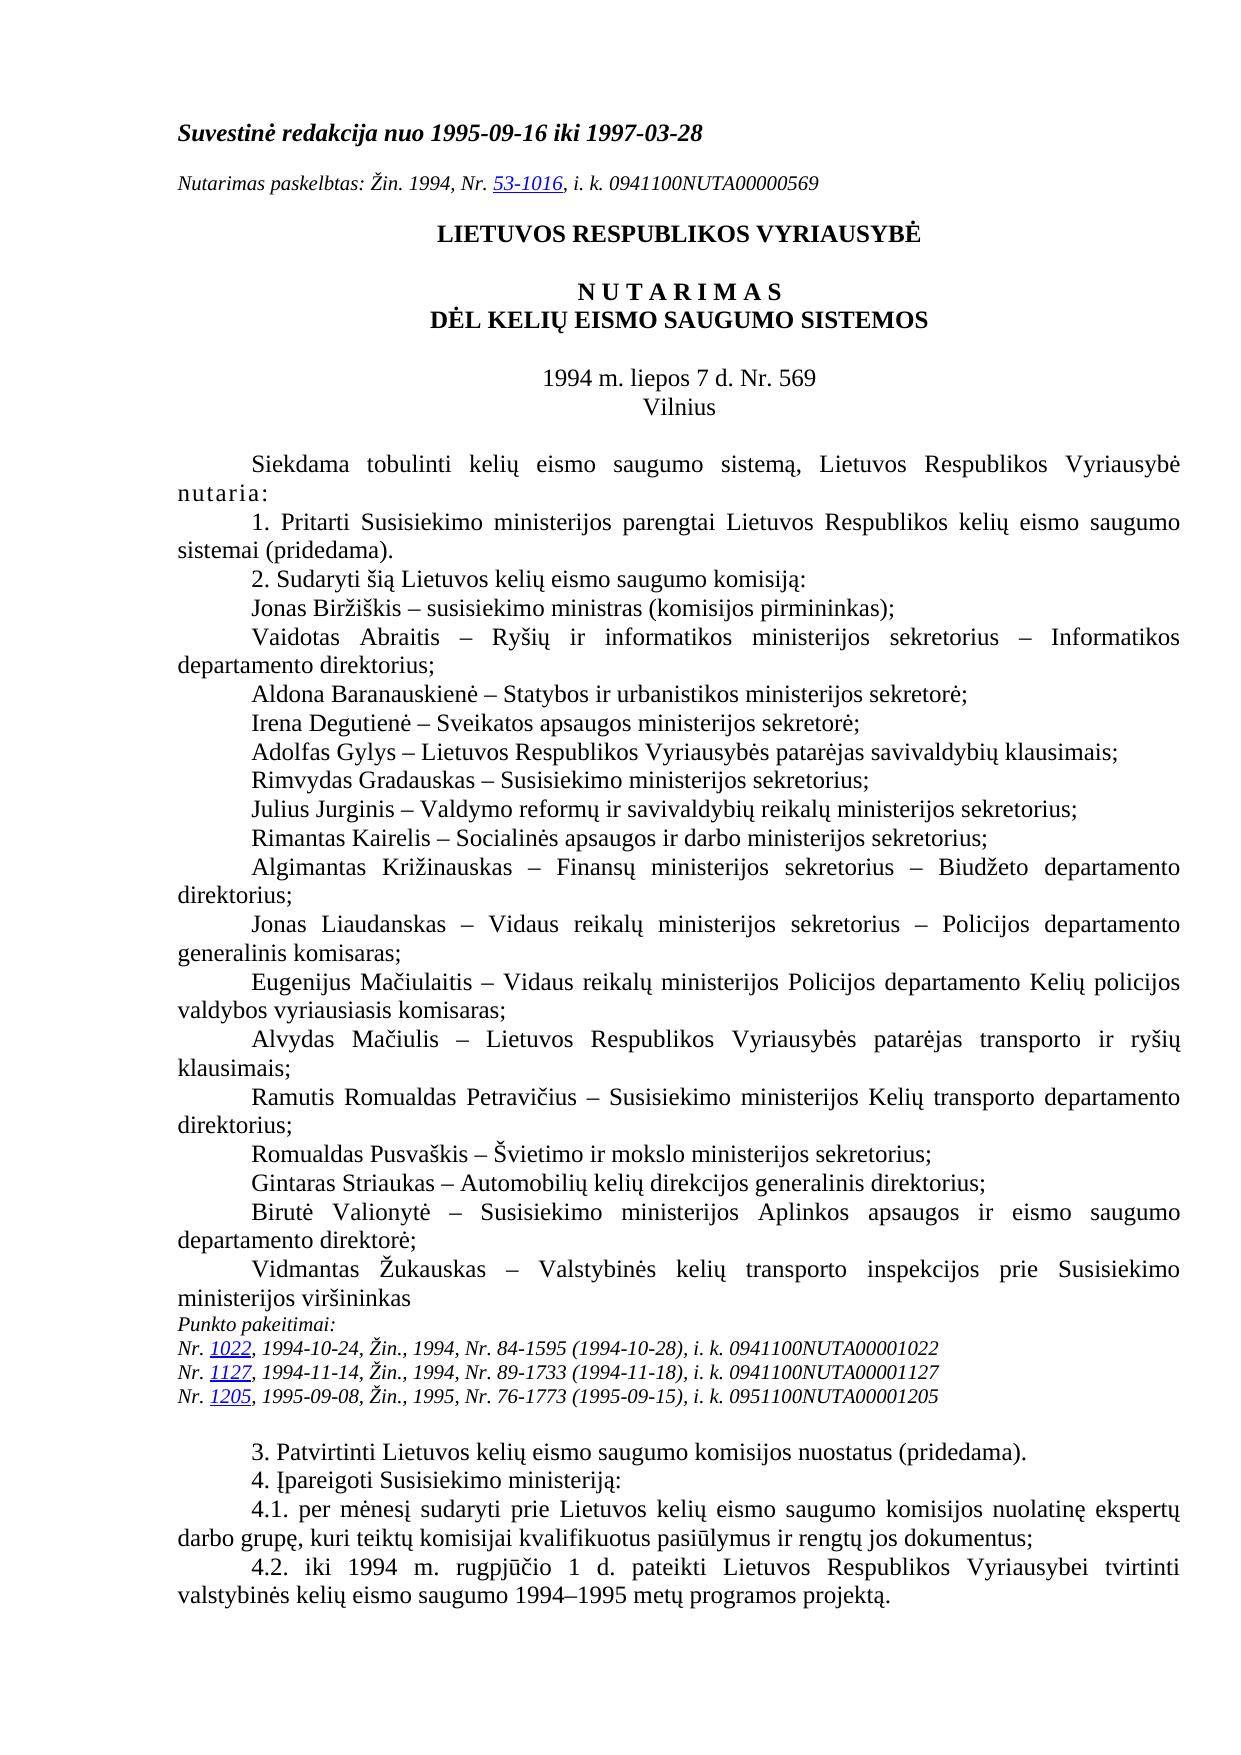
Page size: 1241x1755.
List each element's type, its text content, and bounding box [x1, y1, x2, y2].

text Rimantas Kairelis – Socialinės apsaugos ir darbo ministerijos sekretorius; [177, 823, 1181, 852]
text 4. Įpareigoti Susisiekimo ministeriją: [177, 1465, 1181, 1494]
text Vaidotas Abraitis – Ryšių ir informatikos ministerijos sekretorius – Informatikos departamento direktorius; [177, 622, 1181, 679]
text Jonas Liaudanskas – Vidaus reikalų ministerijos sekretorius – Policijos departamento generalinis komisaras; [177, 909, 1181, 967]
text 1. Pritarti Susisiekimo ministerijos parengtai Lietuvos Respublikos kelių eismo saugumo sistemai (pridedama). [177, 507, 1181, 564]
text Jonas Biržiškis – susisiekimo ministras (komisijos pirmininkas); [177, 593, 1181, 622]
text Adolfas Gylys – Lietuvos Respublikos Vyriausybės patarėjas savivaldybių klausimais; [177, 737, 1181, 765]
text Romualdas Pusvaškis – Švietimo ir mokslo ministerijos sekretorius; [177, 1139, 1181, 1168]
text LIETUVOS RESPUBLIKOS VYRIAUSYBĖ [177, 219, 1181, 248]
text Ramutis Romualdas Petravičius – Susisiekimo ministerijos Kelių transporto departamento direktorius; [177, 1082, 1181, 1139]
text Nr. 1127, 1994-11-14, Žin., 1994, Nr. 89-1733 (1994-11-18), i. k. 0941100NUTA00001127 [177, 1360, 1181, 1384]
text Nr. 1022, 1994-10-24, Žin., 1994, Nr. 84-1595 (1994-10-28), i. k. 0941100NUTA00001022 [177, 1336, 1181, 1360]
text 3. Patvirtinti Lietuvos kelių eismo saugumo komisijos nuostatus (pridedama). [177, 1437, 1181, 1465]
text Siekdama tobulinti kelių eismo saugumo sistemą, Lietuvos Respublikos Vyriausybė nutaria: [177, 449, 1181, 507]
text Algimantas Križinauskas – Finansų ministerijos sekretorius – Biudžeto departamento direktorius; [177, 852, 1181, 909]
text DĖL KELIŲ EISMO SAUGUMO SISTEMOS [177, 305, 1181, 334]
text Gintaras Striaukas – Automobilių kelių direkcijos generalinis direktorius; [177, 1168, 1181, 1197]
text Birutė Valionytė – Susisiekimo ministerijos Aplinkos apsaugos ir eismo saugumo departamento direktorė; [177, 1197, 1181, 1254]
text Vilnius [177, 392, 1181, 420]
text Alvydas Mačiulis – Lietuvos Respublikos Vyriausybės patarėjas transporto ir ryšių klausimais; [177, 1024, 1181, 1082]
text Vidmantas Žukauskas – Valstybinės kelių transporto inspekcijos prie Susisiekimo ministerijos viršininkas [177, 1254, 1181, 1312]
text 1994 m. liepos 7 d. Nr. 569 [177, 363, 1181, 392]
text 4.1. per mėnesį sudaryti prie Lietuvos kelių eismo saugumo komisijos nuolatinę ekspertų darbo grupę, kuri teiktų komisijai kvalifikuotus pasiūlymus ir rengtų jos dokumentus; [177, 1494, 1181, 1552]
text N U T A R I M A S [177, 277, 1181, 305]
text Eugenijus Mačiulaitis – Vidaus reikalų ministerijos Policijos departamento Kelių policijos valdybos vyriausiasis komisaras; [177, 967, 1181, 1024]
text Aldona Baranauskienė – Statybos ir urbanistikos ministerijos sekretorė; [177, 679, 1181, 708]
text Rimvydas Gradauskas – Susisiekimo ministerijos sekretorius; [177, 765, 1181, 794]
text 4.2. iki 1994 m. rugpjūčio 1 d. pateikti Lietuvos Respublikos Vyriausybei tvirtinti valstybinės kelių eismo saugumo 1994–1995 metų programos projektą. [177, 1552, 1181, 1609]
text 2. Sudaryti šią Lietuvos kelių eismo saugumo komisiją: [177, 564, 1181, 593]
text Suvestinė redakcija nuo 1995-09-16 iki 1997-03-28 [177, 118, 1181, 147]
text Nutarimas paskelbtas: Žin. 1994, Nr. 53-1016, i. k. 0941100NUTA00000569 [177, 171, 1181, 195]
text Nr. 1205, 1995-09-08, Žin., 1995, Nr. 76-1773 (1995-09-15), i. k. 0951100NUTA00001205 [177, 1384, 1181, 1408]
text Punkto pakeitimai: [177, 1312, 1181, 1336]
text Irena Degutienė – Sveikatos apsaugos ministerijos sekretorė; [177, 708, 1181, 737]
text Julius Jurginis – Valdymo reformų ir savivaldybių reikalų ministerijos sekretorius; [177, 794, 1181, 823]
